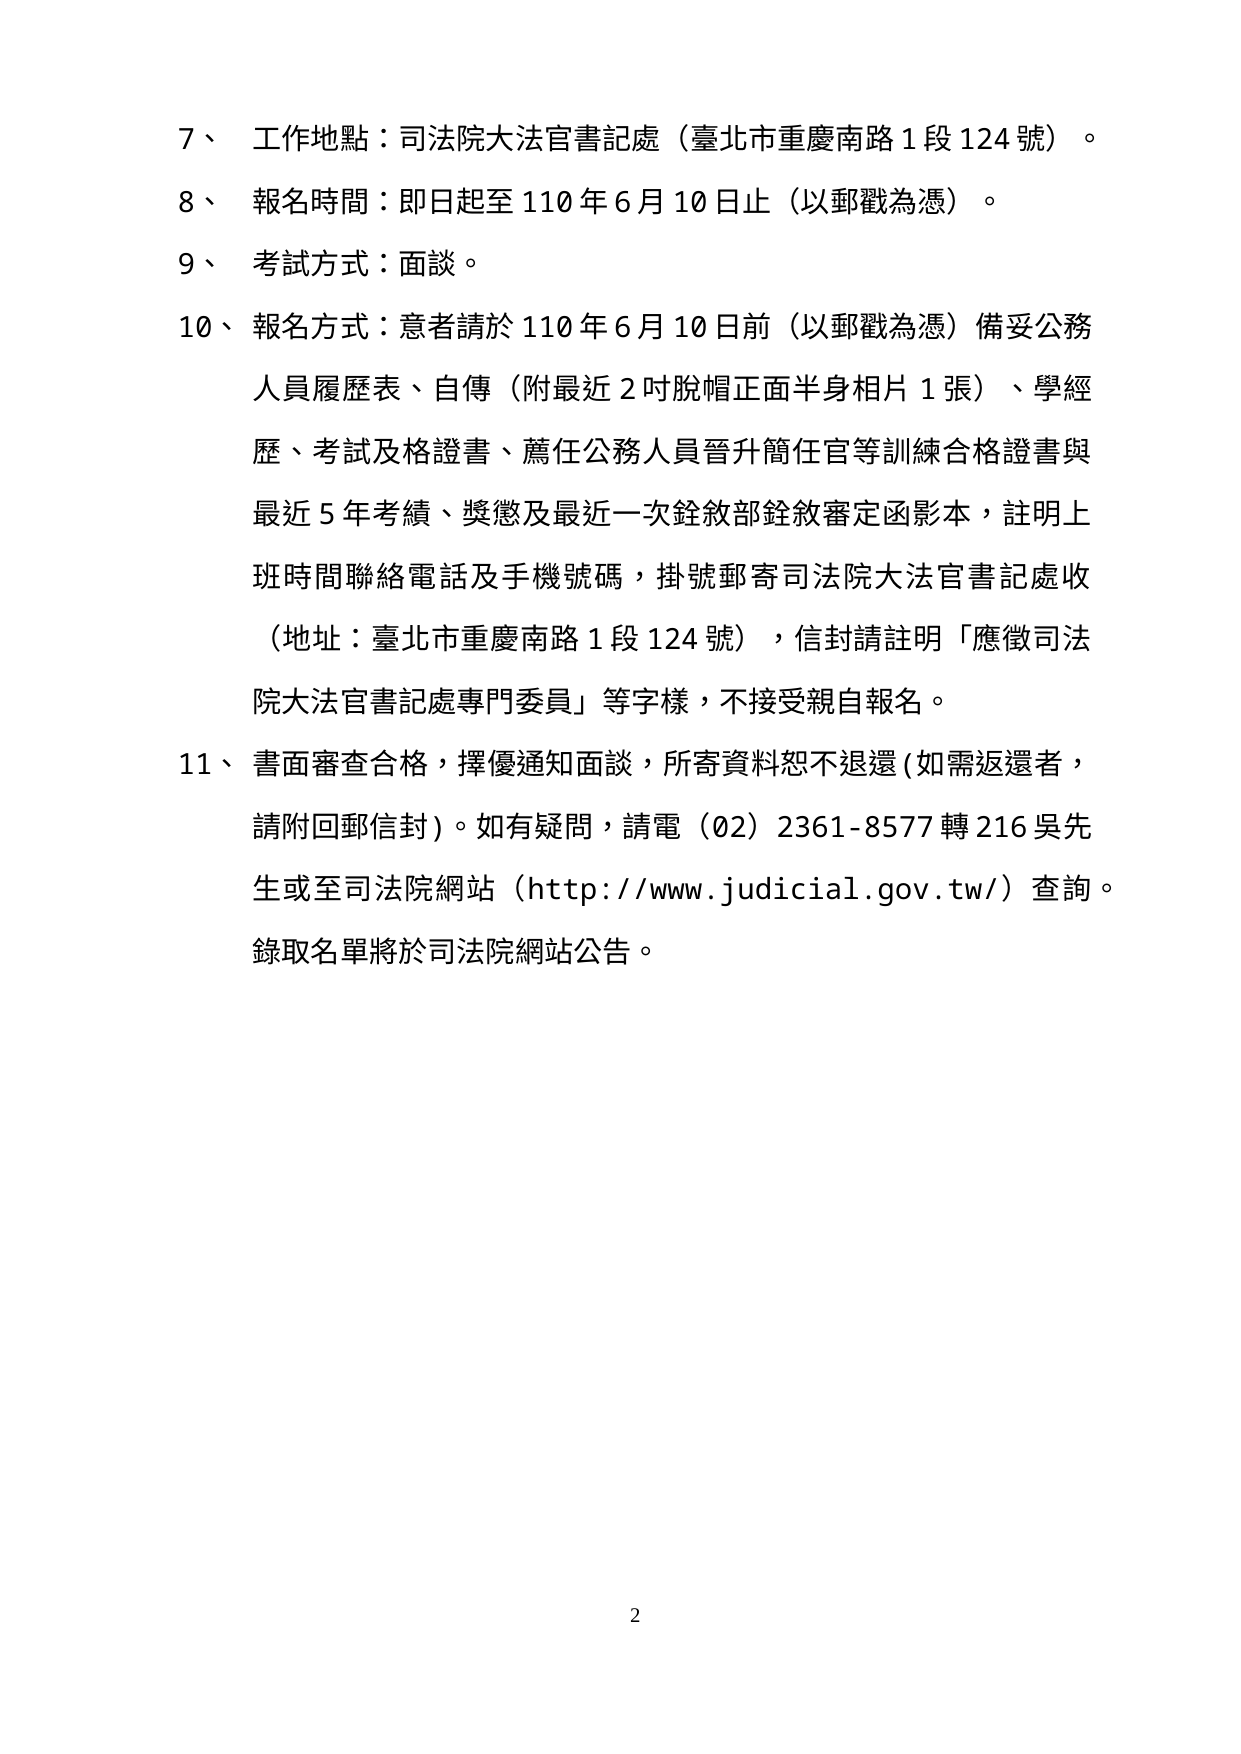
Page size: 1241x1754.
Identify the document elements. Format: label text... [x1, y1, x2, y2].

list 書面審查合格，擇優通知面談，所寄資料恕不退還(如需返還者，請附回郵信封)。如有疑問，請電（02）2361-8577轉216吳先生或至司法院網站（http://www.judicial.gov.tw/）查詢。錄取名單將於司法院網站公告。 [177, 721, 1092, 971]
list 報名時間：即日起至110年6月10日止（以郵戳為憑）。 [177, 158, 1092, 221]
list 報名方式：意者請於110年6月10日前（以郵戳為憑）備妥公務人員履歷表、自傳（附最近2吋脫帽正面半身相片1張）、學經歷、考試及格證書、薦任公務人員晉升簡任官等訓練合格證書與最近5年考績、獎懲及最近一次銓敘部銓敘審定函影本，註明上班時間聯絡電話及手機號碼，掛號郵寄司法院大法官書記處收（地址：臺北市重慶南路1段124號），信封請註明「應徵司法院大法官書記處專門委員」等字樣，不接受親自報名。 [177, 283, 1092, 721]
list 考試方式：面談。 [177, 221, 1092, 283]
list 工作地點：司法院大法官書記處（臺北市重慶南路1段124號）。 [177, 96, 1092, 158]
